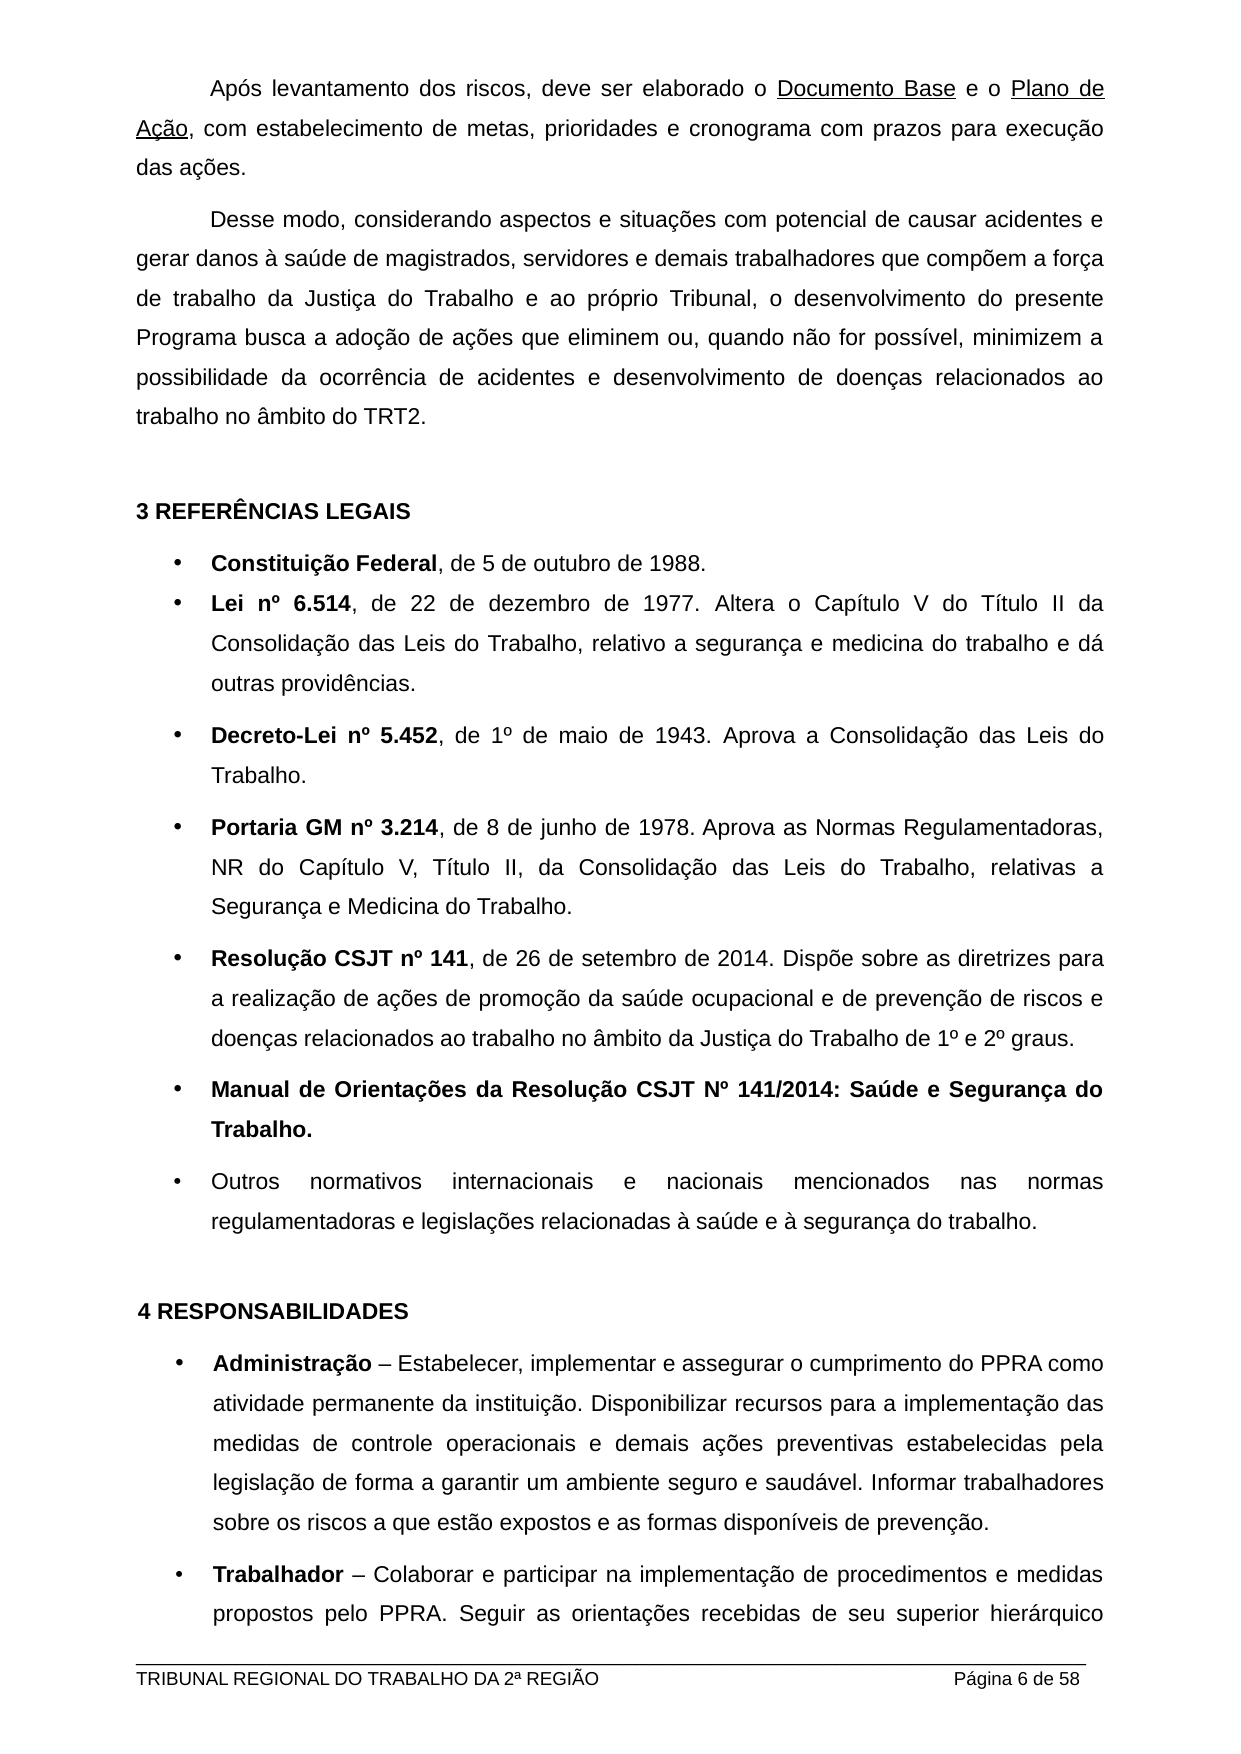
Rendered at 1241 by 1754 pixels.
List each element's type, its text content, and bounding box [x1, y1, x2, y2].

list Decreto-Lei nº 5.452, de 1º de maio de 1943. Aprova a Consolidação das Leis do Trabalho. [173, 722, 1104, 788]
list Portaria GM nº 3.214, de 8 de junho de 1978. Aprova as Normas Regulamentadoras, NR do Capítulo V, Título II, da Consolidação das Leis do Trabalho, relativas a Segurança e Medicina do Trabalho. [173, 814, 1104, 919]
list Resolução CSJT nº 141, de 26 de setembro de 2014. Dispõe sobre as diretrizes para a realização de ações de promoção da saúde ocupacional e de prevenção de riscos e doenças relacionados ao trabalho no âmbito da Justiça do Trabalho de 1º e 2º graus. [173, 945, 1104, 1051]
text Desse modo, considerando aspectos e situações com potencial de causar acidentes e gerar danos à saúde de magistrados, servidores e demais trabalhadores que compõem a força de trabalho da Justiça do Trabalho e ao próprio Tribunal, o desenvolvimento do presente Programa busca a adoção de ações que eliminem ou, quando não for possível, minimizem a possibilidade da ocorrência de acidentes e desenvolvimento de doenças relacionados ao trabalho no âmbito do TRT2. [136, 206, 1104, 429]
list Trabalhador – Colaborar e participar na implementação de procedimentos e medidas propostos pelo PPRA. Seguir as orientações recebidas de seu superior hierárquico [175, 1561, 1104, 1626]
list Manual de Orientações da Resolução CSJT Nº 141/2014: Saúde e Segurança do Trabalho. [173, 1076, 1104, 1143]
list Lei nº 6.514, de 22 de dezembro de 1977. Altera o Capítulo V do Título II da Consolidação das Leis do Trabalho, relativo a segurança e medicina do trabalho e dá outras providências. [173, 590, 1104, 696]
list Outros normativos internacionais e nacionais mencionados nas normas regulamentadoras e legislações relacionadas à saúde e à segurança do trabalho. [173, 1168, 1104, 1234]
text 4 RESPONSABILIDADES [138, 1298, 1104, 1325]
list Administração – Estabelecer, implementar e assegurar o cumprimento do PPRA como atividade permanente da instituição. Disponibilizar recursos para a implementação das medidas de controle operacionais e demais ações preventivas estabelecidas pela legislação de forma a garantir um ambiente seguro e saudável. Informar trabalhadores sobre os riscos a que estão expostos e as formas disponíveis de prevenção. [175, 1350, 1104, 1535]
text Após levantamento dos riscos, deve ser elaborado o Documento Base e o Plano de Ação, com estabelecimento de metas, prioridades e cronograma com prazos para execução das ações. [136, 75, 1104, 180]
list Constituição Federal, de 5 de outubro de 1988. [173, 550, 1104, 577]
list 3 REFERÊNCIAS LEGAIS [136, 498, 1104, 524]
